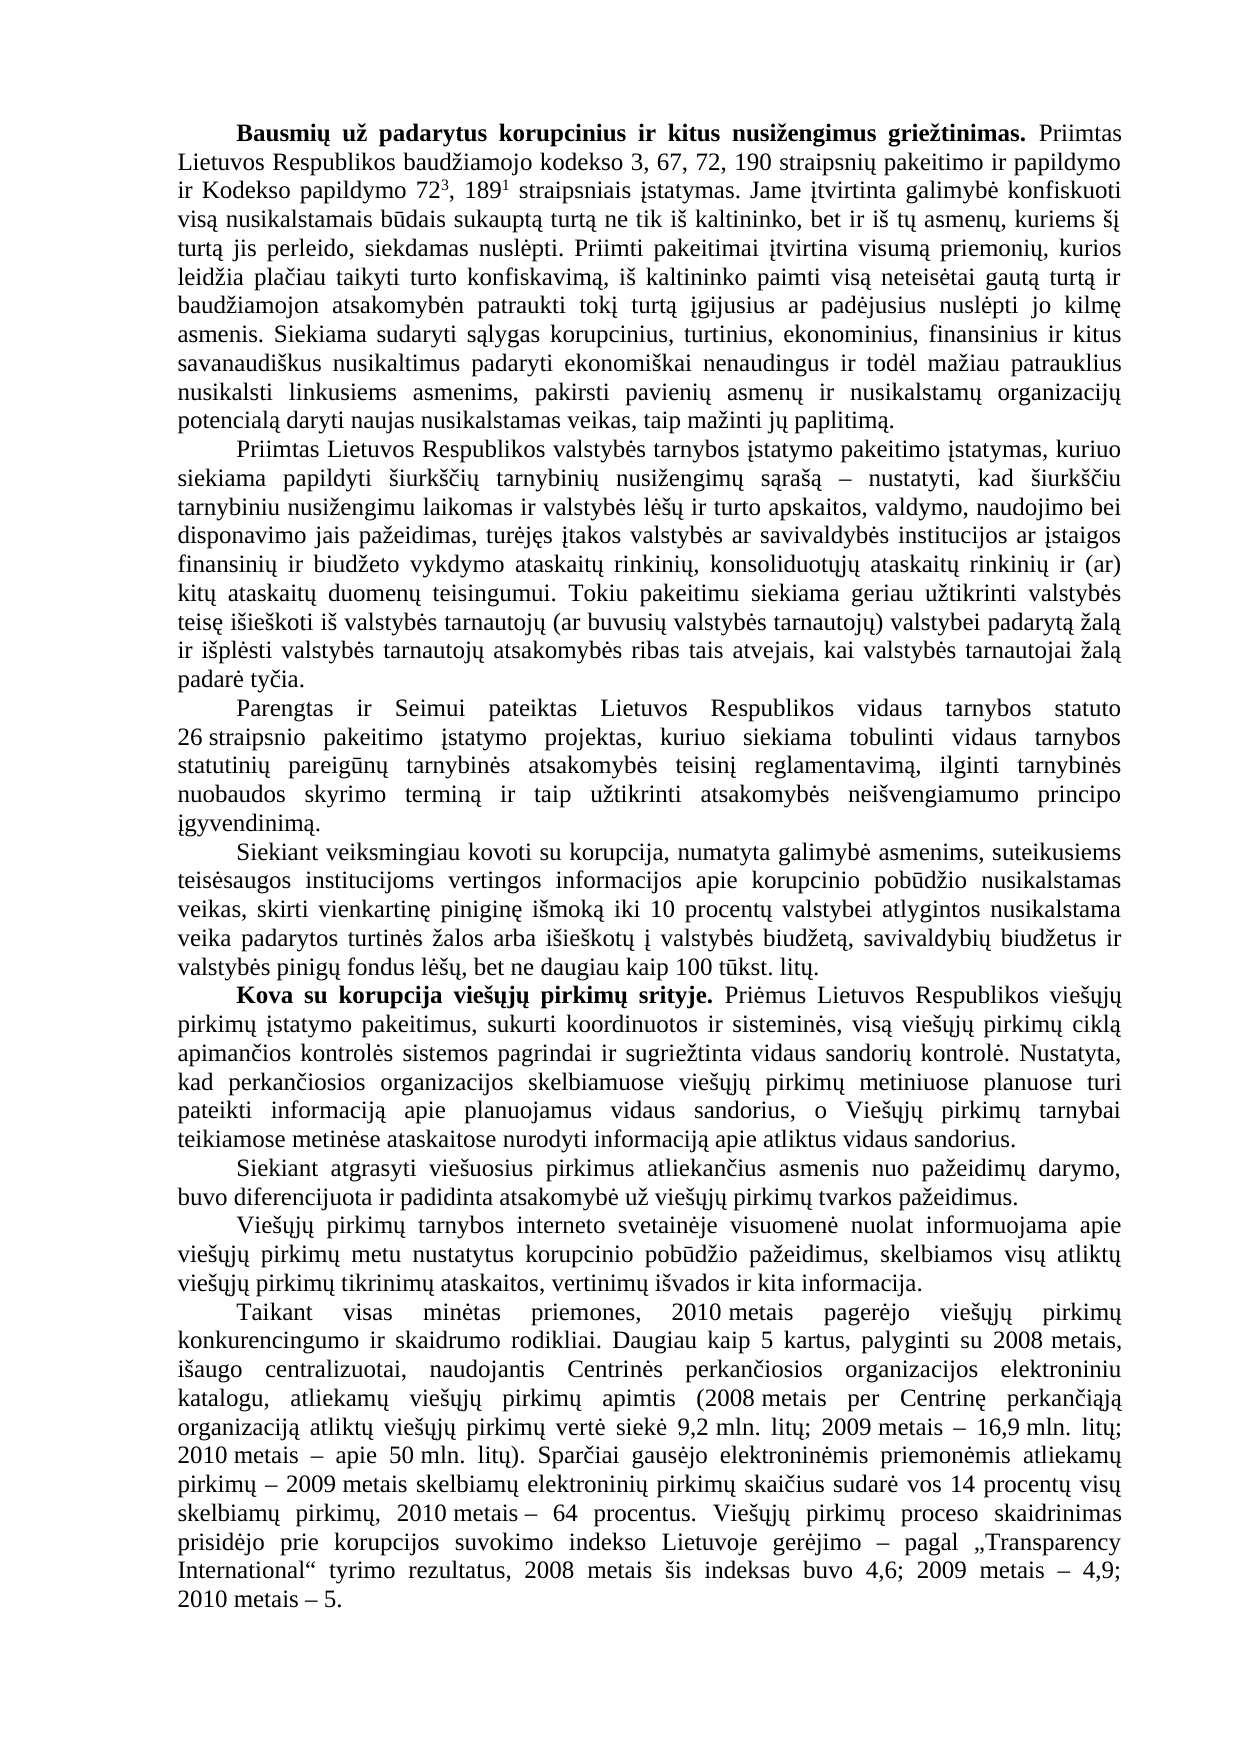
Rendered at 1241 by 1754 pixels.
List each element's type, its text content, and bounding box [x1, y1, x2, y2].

text Parengtas ir Seimui pateiktas Lietuvos Respublikos vidaus tarnybos statuto 26 straipsnio pakeitimo įstatymo projektas, kuriuo siekiama tobulinti vidaus tarnybos statutinių pareigūnų tarnybinės atsakomybės teisinį reglamentavimą, ilginti tarnybinės nuobaudos skyrimo terminą ir taip užtikrinti atsakomybės neišvengiamumo principo įgyvendinimą. [177, 693, 1122, 837]
text Kova su korupcija viešųjų pirkimų srityje. Priėmus Lietuvos Respublikos viešųjų pirkimų įstatymo pakeitimus, sukurti koordinuotos ir sisteminės, visą viešųjų pirkimų ciklą apimančios kontrolės sistemos pagrindai ir sugriežtinta vidaus sandorių kontrolė. Nustatyta, kad perkančiosios organizacijos skelbiamuose viešųjų pirkimų metiniuose planuose turi pateikti informaciją apie planuojamus vidaus sandorius, o Viešųjų pirkimų tarnybai teikiamose metinėse ataskaitose nurodyti informaciją apie atliktus vidaus sandorius. [177, 981, 1122, 1153]
text Siekiant atgrasyti viešuosius pirkimus atliekančius asmenis nuo pažeidimų darymo, buvo diferencijuota ir padidinta atsakomybė už viešųjų pirkimų tvarkos pažeidimus. [177, 1153, 1122, 1211]
text Priimtas Lietuvos Respublikos valstybės tarnybos įstatymo pakeitimo įstatymas, kuriuo siekiama papildyti šiurkščių tarnybinių nusižengimų sąrašą – nustatyti, kad šiurkščiu tarnybiniu nusižengimu laikomas ir valstybės lėšų ir turto apskaitos, valdymo, naudojimo bei disponavimo jais pažeidimas, turėjęs įtakos valstybės ar savivaldybės institucijos ar įstaigos finansinių ir biudžeto vykdymo ataskaitų rinkinių, konsoliduotųjų ataskaitų rinkinių ir (ar) kitų ataskaitų duomenų teisingumui. Tokiu pakeitimu siekiama geriau užtikrinti valstybės teisę išieškoti iš valstybės tarnautojų (ar buvusių valstybės tarnautojų) valstybei padarytą žalą ir išplėsti valstybės tarnautojų atsakomybės ribas tais atvejais, kai valstybės tarnautojai žalą padarė tyčia. [177, 434, 1122, 693]
text Siekiant veiksmingiau kovoti su korupcija, numatyta galimybė asmenims, suteikusiems teisėsaugos institucijoms vertingos informacijos apie korupcinio pobūdžio nusikalstamas veikas, skirti vienkartinę piniginę išmoką iki 10 procentų valstybei atlygintos nusikalstama veika padarytos turtinės žalos arba išieškotų į valstybės biudžetą, savivaldybių biudžetus ir valstybės pinigų fondus lėšų, bet ne daugiau kaip 100 tūkst. litų. [177, 837, 1122, 981]
text Viešųjų pirkimų tarnybos interneto svetainėje visuomenė nuolat informuojama apie viešųjų pirkimų metu nustatytus korupcinio pobūdžio pažeidimus, skelbiamos visų atliktų viešųjų pirkimų tikrinimų ataskaitos, vertinimų išvados ir kita informacija. [177, 1211, 1122, 1297]
text Bausmių už padarytus korupcinius ir kitus nusižengimus griežtinimas. Priimtas Lietuvos Respublikos baudžiamojo kodekso 3, 67, 72, 190 straipsnių pakeitimo ir papildymo ir Kodekso papildymo 723, 1891 straipsniais įstatymas. Jame įtvirtinta galimybė konfiskuoti visą nusikalstamais būdais sukauptą turtą ne tik iš kaltininko, bet ir iš tų asmenų, kuriems šį turtą jis perleido, siekdamas nuslėpti. Priimti pakeitimai įtvirtina visumą priemonių, kurios leidžia plačiau taikyti turto konfiskavimą, iš kaltininko paimti visą neteisėtai gautą turtą ir baudžiamojon atsakomybėn patraukti tokį turtą įgijusius ar padėjusius nuslėpti jo kilmę asmenis. Siekiama sudaryti sąlygas korupcinius, turtinius, ekonominius, finansinius ir kitus savanaudiškus nusikaltimus padaryti ekonomiškai nenaudingus ir todėl mažiau patrauklius nusikalsti linkusiems asmenims, pakirsti pavienių asmenų ir nusikalstamų organizacijų potencialą daryti naujas nusikalstamas veikas, taip mažinti jų paplitimą. [177, 118, 1122, 434]
text Taikant visas minėtas priemones, 2010 metais pagerėjo viešųjų pirkimų konkurencingumo ir skaidrumo rodikliai. Daugiau kaip 5 kartus, palyginti su 2008 metais, išaugo centralizuotai, naudojantis Centrinės perkančiosios organizacijos elektroniniu katalogu, atliekamų viešųjų pirkimų apimtis (2008 metais per Centrinę perkančiąją organizaciją atliktų viešųjų pirkimų vertė siekė 9,2 mln. litų; 2009 metais – 16,9 mln. litų; 2010 metais – apie 50 mln. litų). Sparčiai gausėjo elektroninėmis priemonėmis atliekamų pirkimų – 2009 metais skelbiamų elektroninių pirkimų skaičius sudarė vos 14 procentų visų skelbiamų pirkimų, 2010 metais – 64 procentus. Viešųjų pirkimų proceso skaidrinimas prisidėjo prie korupcijos suvokimo indekso Lietuvoje gerėjimo – pagal „Transparency International“ tyrimo rezultatus, 2008 metais šis indeksas buvo 4,6; 2009 metais – 4,9; 2010 metais – 5. [177, 1297, 1122, 1613]
